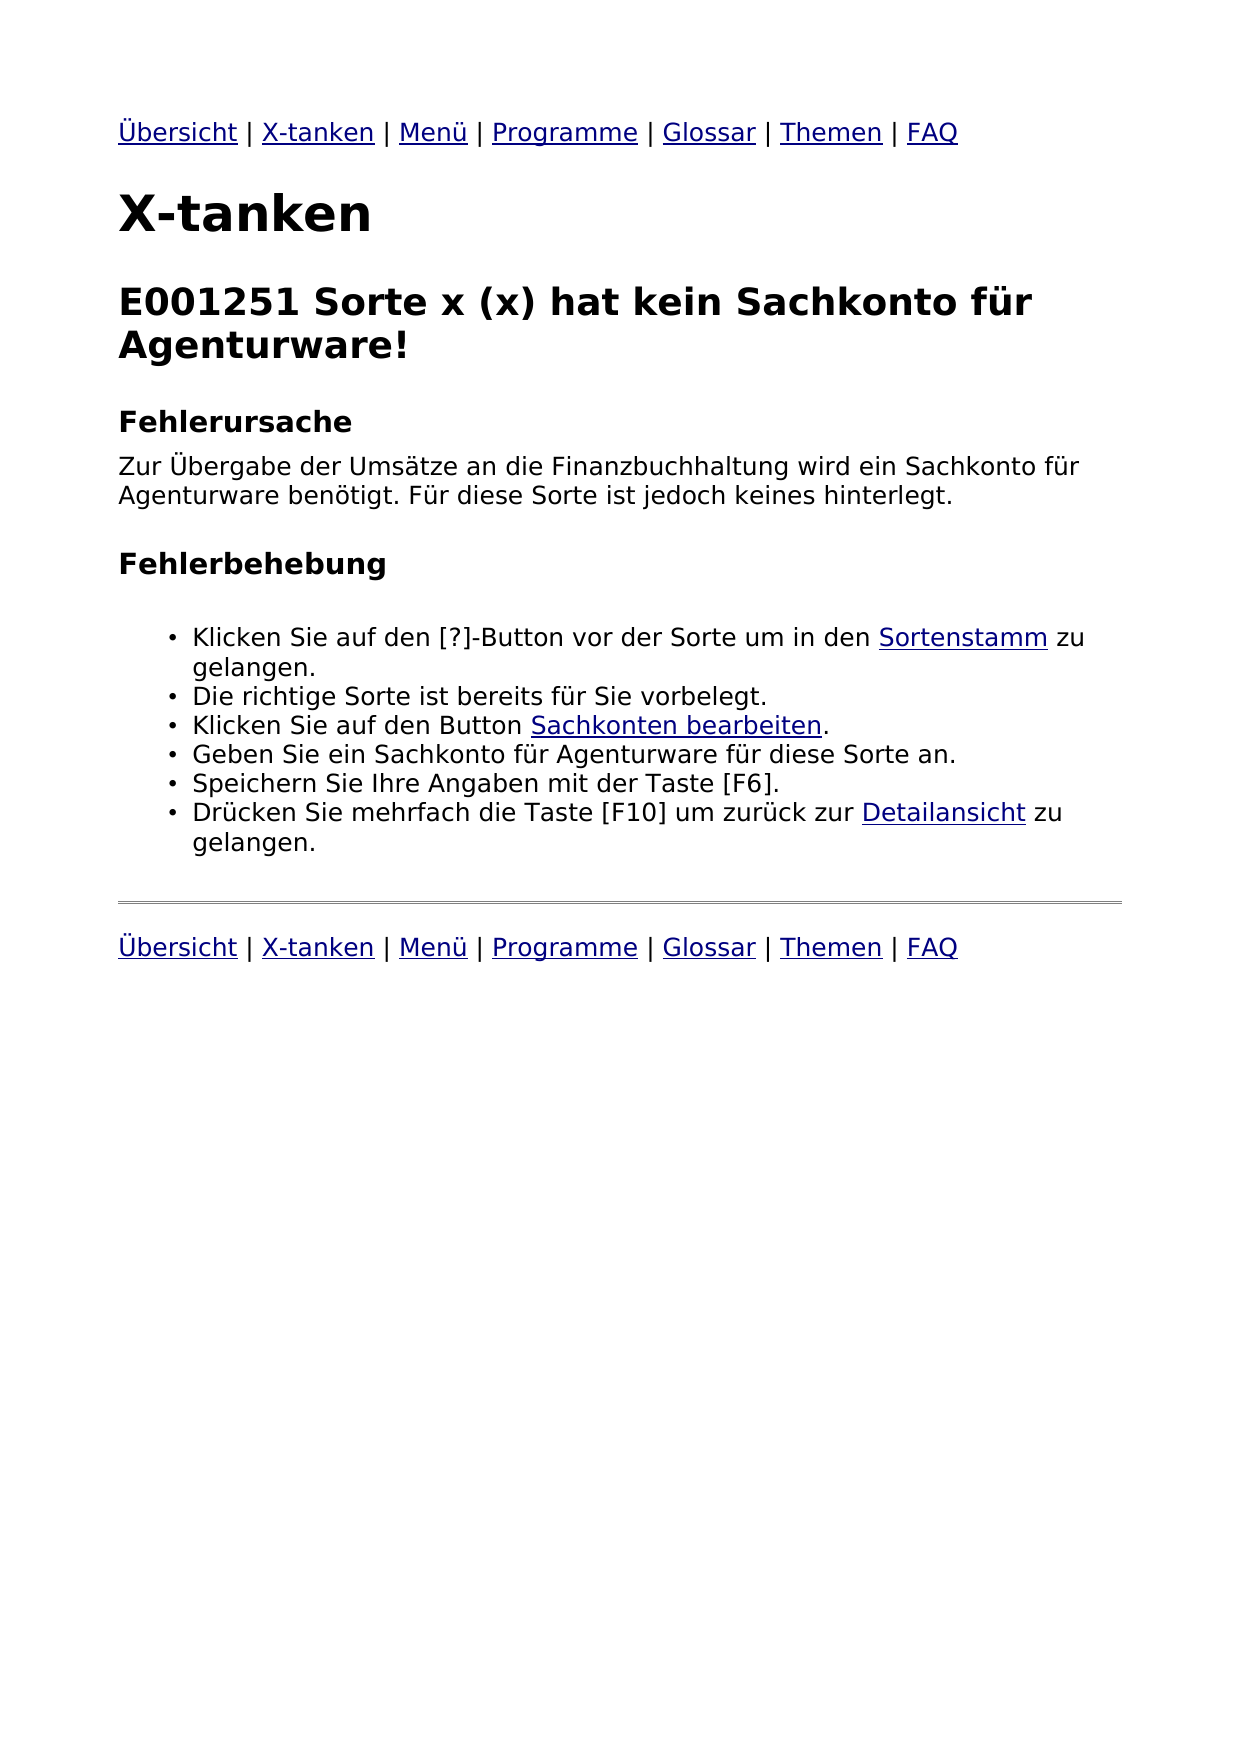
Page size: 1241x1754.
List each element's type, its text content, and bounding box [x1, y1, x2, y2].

text Übersicht | X-tanken | Menü | Programme | Glossar | Themen | FAQ [118, 118, 1122, 147]
text Zur Übergabe der Umsätze an die Finanzbuchhaltung wird ein Sachkonto für Agenturware benötigt. Für diese Sorte ist jedoch keines hinterlegt. [118, 452, 1122, 510]
list Die richtige Sorte ist bereits für Sie vorbelegt. [177, 682, 1122, 711]
subtitle Fehlerursache [118, 405, 1122, 439]
text Übersicht | X-tanken | Menü | Programme | Glossar | Themen | FAQ [118, 933, 1122, 962]
list Geben Sie ein Sachkonto für Agenturware für diese Sorte an. [177, 740, 1122, 769]
subtitle E001251 Sorte x (x) hat kein Sachkonto für Agenturware! [118, 281, 1122, 368]
subtitle Fehlerbehebung [118, 548, 1122, 582]
list Klicken Sie auf den Button Sachkonten bearbeiten. [177, 711, 1122, 740]
list Klicken Sie auf den [?]-Button vor der Sorte um in den Sortenstamm zu gelangen. [177, 623, 1122, 682]
subtitle X-tanken [118, 185, 1122, 243]
list Drücken Sie mehrfach die Taste [F10] um zurück zur Detailansicht zu gelangen. [177, 798, 1122, 857]
list Speichern Sie Ihre Angaben mit der Taste [F6]. [177, 769, 1122, 798]
